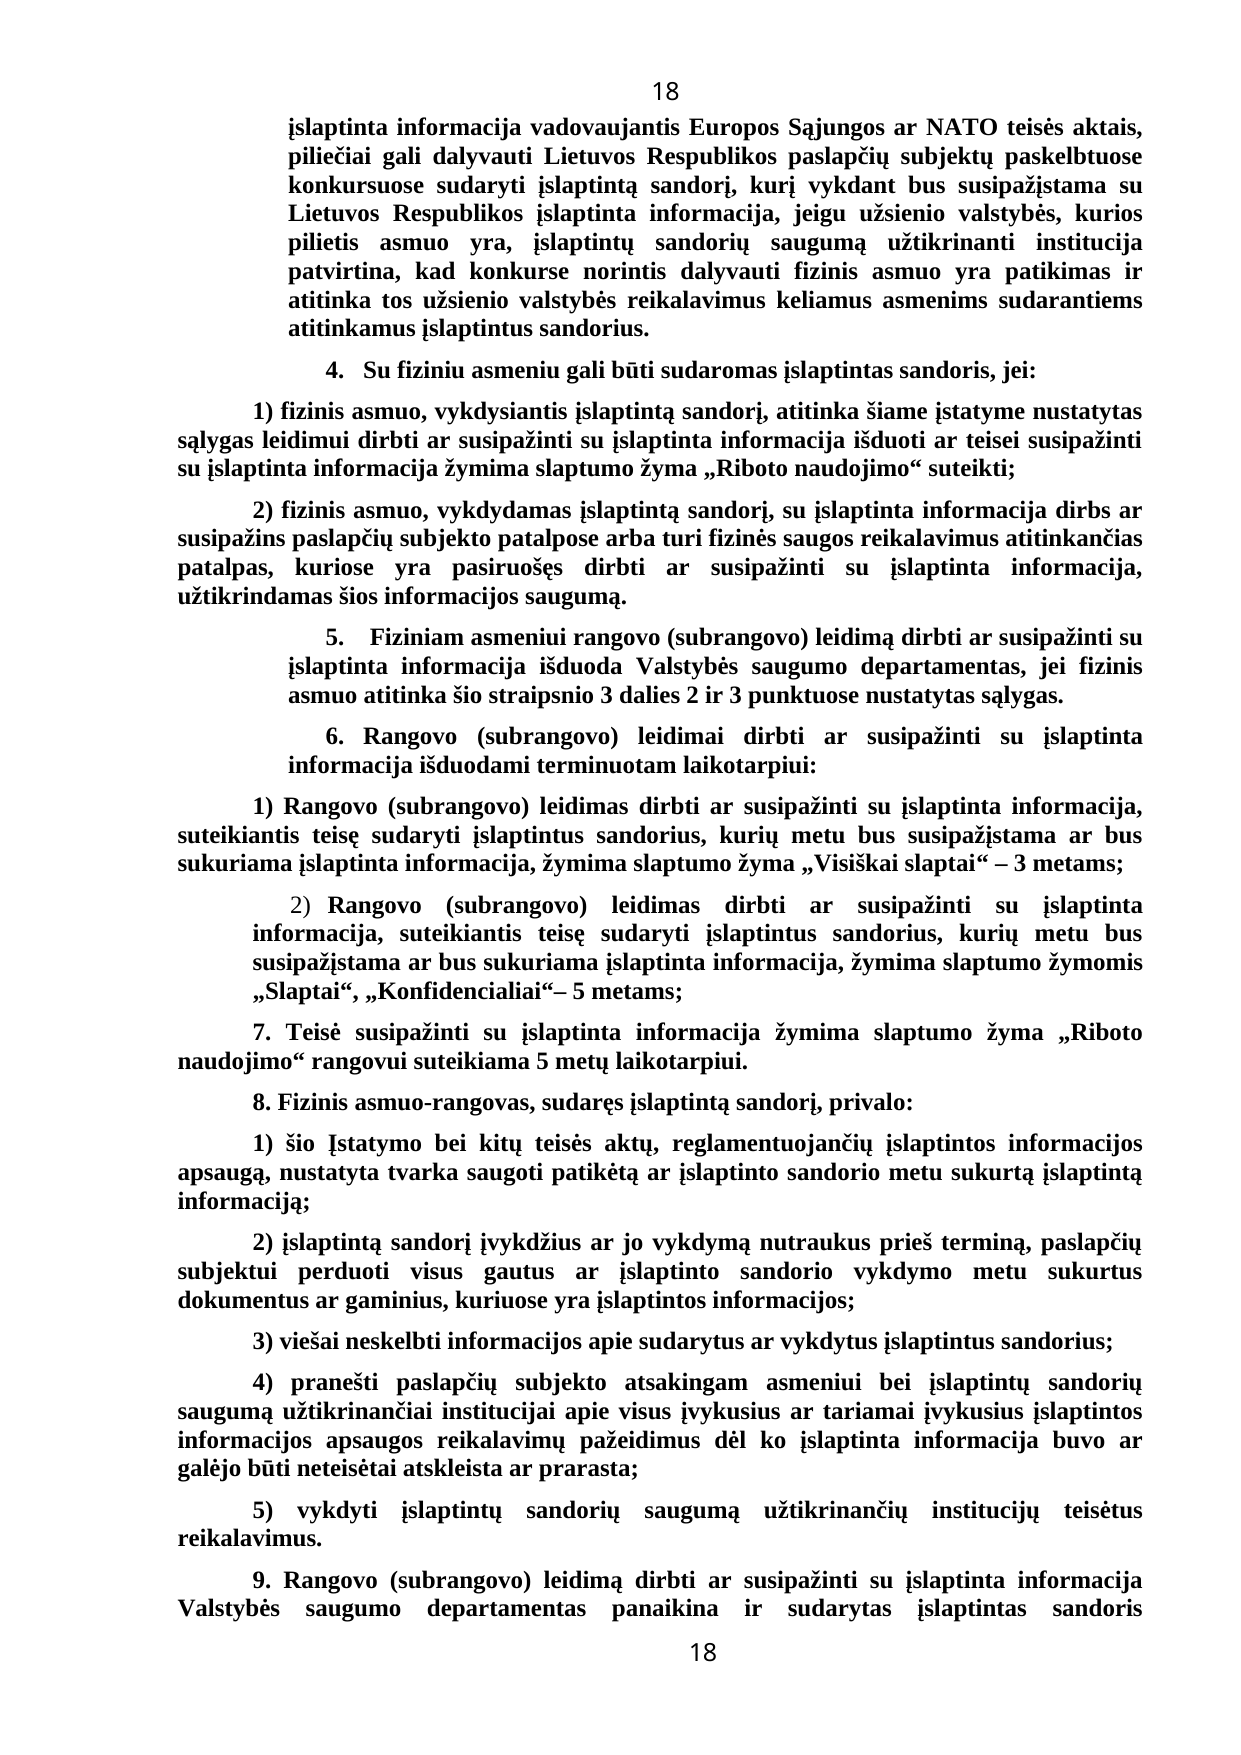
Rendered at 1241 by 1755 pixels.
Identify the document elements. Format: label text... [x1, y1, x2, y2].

list Rangovo (subrangovo) leidimai dirbti ar susipažinti su įslaptinta informacija išduodami terminuotam laikotarpiui: [250, 721, 1144, 778]
text 8. Fizinis asmuo-rangovas, sudaręs įslaptintą sandorį, privalo: [177, 1087, 1144, 1116]
text 2) fizinis asmuo, vykdydamas įslaptintą sandorį, su įslaptinta informacija dirbs ar susipažins paslapčių subjekto patalpose arba turi fizinės saugos reikalavimus atitinkančias patalpas, kuriose yra pasiruošęs dirbti ar susipažinti su įslaptinta informacija, užtikrindamas šios informacijos saugumą. [177, 495, 1144, 610]
text 2) įslaptintą sandorį įvykdžius ar jo vykdymą nutraukus prieš terminą, paslapčių subjektui perduoti visus gautus ar įslaptinto sandorio vykdymo metu sukurtus dokumentus ar gaminius, kuriuose yra įslaptintos informacijos; [177, 1227, 1144, 1313]
text 5) vykdyti įslaptintų sandorių saugumą užtikrinančių institucijų teisėtus reikalavimus. [177, 1495, 1144, 1552]
text 4) pranešti paslapčių subjekto atsakingam asmeniui bei įslaptintų sandorių saugumą užtikrinančiai institucijai apie visus įvykusius ar tariamai įvykusius įslaptintos informacijos apsaugos reikalavimų pažeidimus dėl ko įslaptinta informacija buvo ar galėjo būti neteisėtai atskleista ar prarasta; [177, 1367, 1144, 1482]
text 3) viešai neskelbti informacijos apie sudarytus ar vykdytus įslaptintus sandorius; [177, 1326, 1144, 1355]
list Su fiziniu asmeniu gali būti sudaromas įslaptintas sandoris, jei: [250, 355, 1144, 383]
text 9. Rangovo (subrangovo) leidimą dirbti ar susipažinti su įslaptinta informacija Valstybės saugumo departamentas panaikina ir sudarytas įslaptintas sandoris [177, 1565, 1144, 1622]
list Rangovo (subrangovo) leidimas dirbti ar susipažinti su įslaptinta informacija, suteikiantis teisę sudaryti įslaptintus sandorius, kurių metu bus susipažįstama ar bus sukuriama įslaptinta informacija, žymima slaptumo žymomis „Slaptai“, „Konfidencialiai“– 5 metams; [215, 890, 1144, 1005]
list Fiziniam asmeniui rangovo (subrangovo) leidimą dirbti ar susipažinti su įslaptinta informacija išduoda Valstybės saugumo departamentas, jei fizinis asmuo atitinka šio straipsnio 3 dalies 2 ir 3 punktuose nustatytas sąlygas. [250, 622, 1144, 708]
text 1) fizinis asmuo, vykdysiantis įslaptintą sandorį, atitinka šiame įstatyme nustatytas sąlygas leidimui dirbti ar susipažinti su įslaptinta informacija išduoti ar teisei susipažinti su įslaptinta informacija žymima slaptumo žyma „Riboto naudojimo“ suteikti; [177, 396, 1144, 482]
text 7. Teisė susipažinti su įslaptinta informacija žymima slaptumo žyma „Riboto naudojimo“ rangovui suteikiama 5 metų laikotarpiui. [177, 1017, 1144, 1075]
list įslaptinta informacija vadovaujantis Europos Sąjungos ar NATO teisės aktais, piliečiai gali dalyvauti Lietuvos Respublikos paslapčių subjektų paskelbtuose konkursuose sudaryti įslaptintą sandorį, kurį vykdant bus susipažįstama su Lietuvos Respublikos įslaptinta informacija, jeigu užsienio valstybės, kurios pilietis asmuo yra, įslaptintų sandorių saugumą užtikrinanti institucija patvirtina, kad konkurse norintis dalyvauti fizinis asmuo yra patikimas ir atitinka tos užsienio valstybės reikalavimus keliamus asmenims sudarantiems atitinkamus įslaptintus sandorius. [250, 112, 1144, 342]
text 1) Rangovo (subrangovo) leidimas dirbti ar susipažinti su įslaptinta informacija, suteikiantis teisę sudaryti įslaptintus sandorius, kurių metu bus susipažįstama ar bus sukuriama įslaptinta informacija, žymima slaptumo žyma „Visiškai slaptai“ – 3 metams; [177, 791, 1144, 877]
text 1) šio Įstatymo bei kitų teisės aktų, reglamentuojančių įslaptintos informacijos apsaugą, nustatyta tvarka saugoti patikėtą ar įslaptinto sandorio metu sukurtą įslaptintą informaciją; [177, 1128, 1144, 1215]
